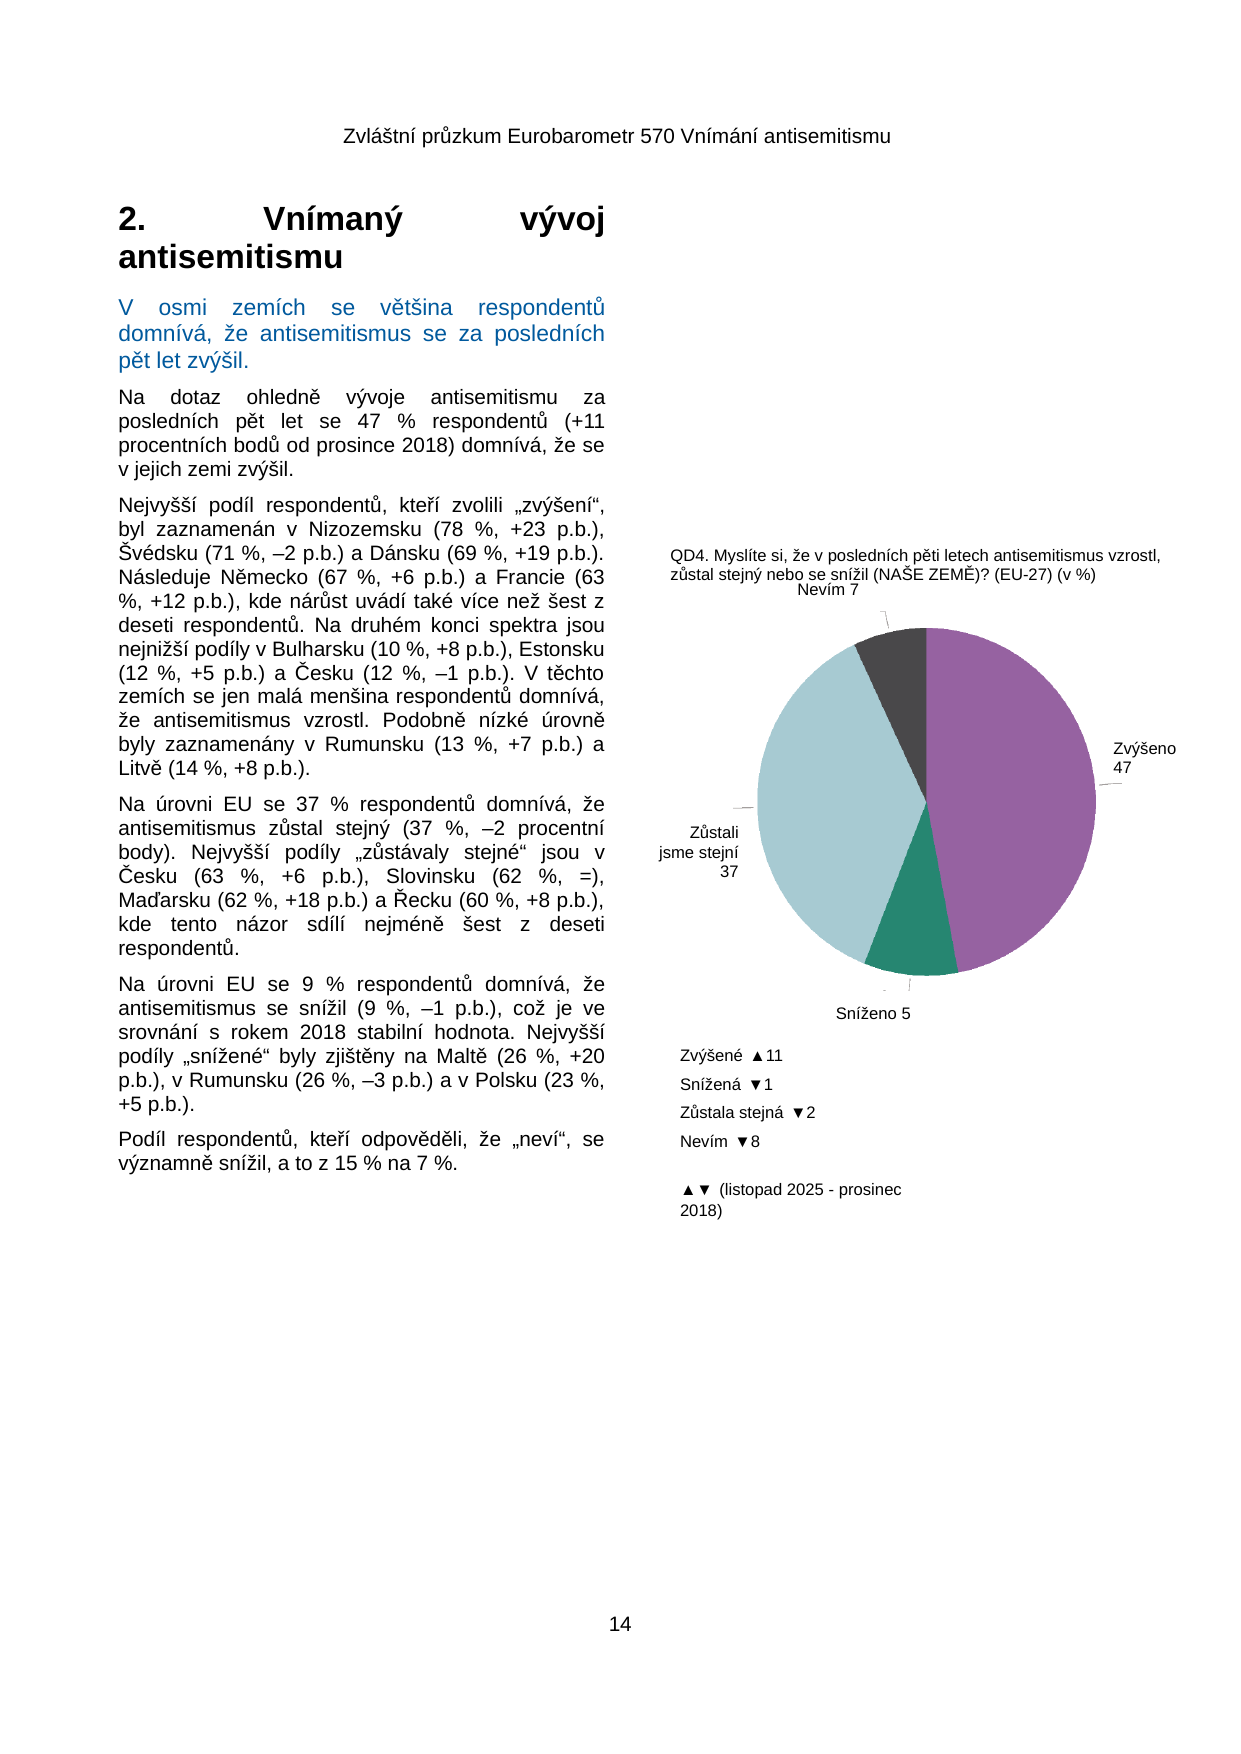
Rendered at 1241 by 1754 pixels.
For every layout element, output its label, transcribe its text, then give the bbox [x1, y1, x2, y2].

text Na úrovni EU se 9 % respondentů domnívá, že antisemitismus se snížil (9 %, –1 p.b.), což je ve srovnání s rokem 2018 stabilní hodnota. Nejvyšší podíly „snížené“ byly zjištěny na Maltě (26 %, +20 p.b.), v Rumunsku (26 %, –3 p.b.) a v Polsku (23 %, +5 p.b.). [118, 972, 605, 1115]
subtitle 2. Vnímaný vývoj antisemitismu [118, 198, 605, 276]
text Na dotaz ohledně vývoje antisemitismu za posledních pět let se 47 % respondentů (+11 procentních bodů od prosince 2018) domnívá, že se v jejich zemi zvýšil. [118, 385, 605, 481]
picture [702, 594, 1122, 991]
text Nejvyšší podíl respondentů, kteří zvolili „zvýšení“, byl zaznamenán v Nizozemsku (78 %, +23 p.b.), Švédsku (71 %, –2 p.b.) a Dánsku (69 %, +19 p.b.). Následuje Německo (67 %, +6 p.b.) a Francie (63 %, +12 p.b.), kde nárůst uvádí také více než šest z deseti respondentů. Na druhém konci spektra jsou nejnižší podíly v Bulharsku (10 %, +8 p.b.), Estonsku (12 %, +5 p.b.) a Česku (12 %, –1 p.b.). V těchto zemích se jen malá menšina respondentů domnívá, že antisemitismus vzrostl. Podobně nízké úrovně byly zaznamenány v Rumunsku (13 %, +7 p.b.) a Litvě (14 %, +8 p.b.). [118, 493, 605, 780]
text V osmi zemích se většina respondentů domnívá, že antisemitismus se za posledních pět let zvýšil. [118, 294, 605, 373]
text Na úrovni EU se 37 % respondentů domnívá, že antisemitismus zůstal stejný (37 %, –2 procentní body). Nejvyšší podíly „zůstávaly stejné“ jsou v Česku (63 %, +6 p.b.), Slovinsku (62 %, =), Maďarsku (62 %, +18 p.b.) a Řecku (60 %, +8 p.b.), kde tento názor sdílí nejméně šest z deseti respondentů. [118, 792, 605, 960]
text Podíl respondentů, kteří odpověděli, že „neví“, se významně snížil, a to z 15 % na 7 %. [118, 1127, 605, 1175]
